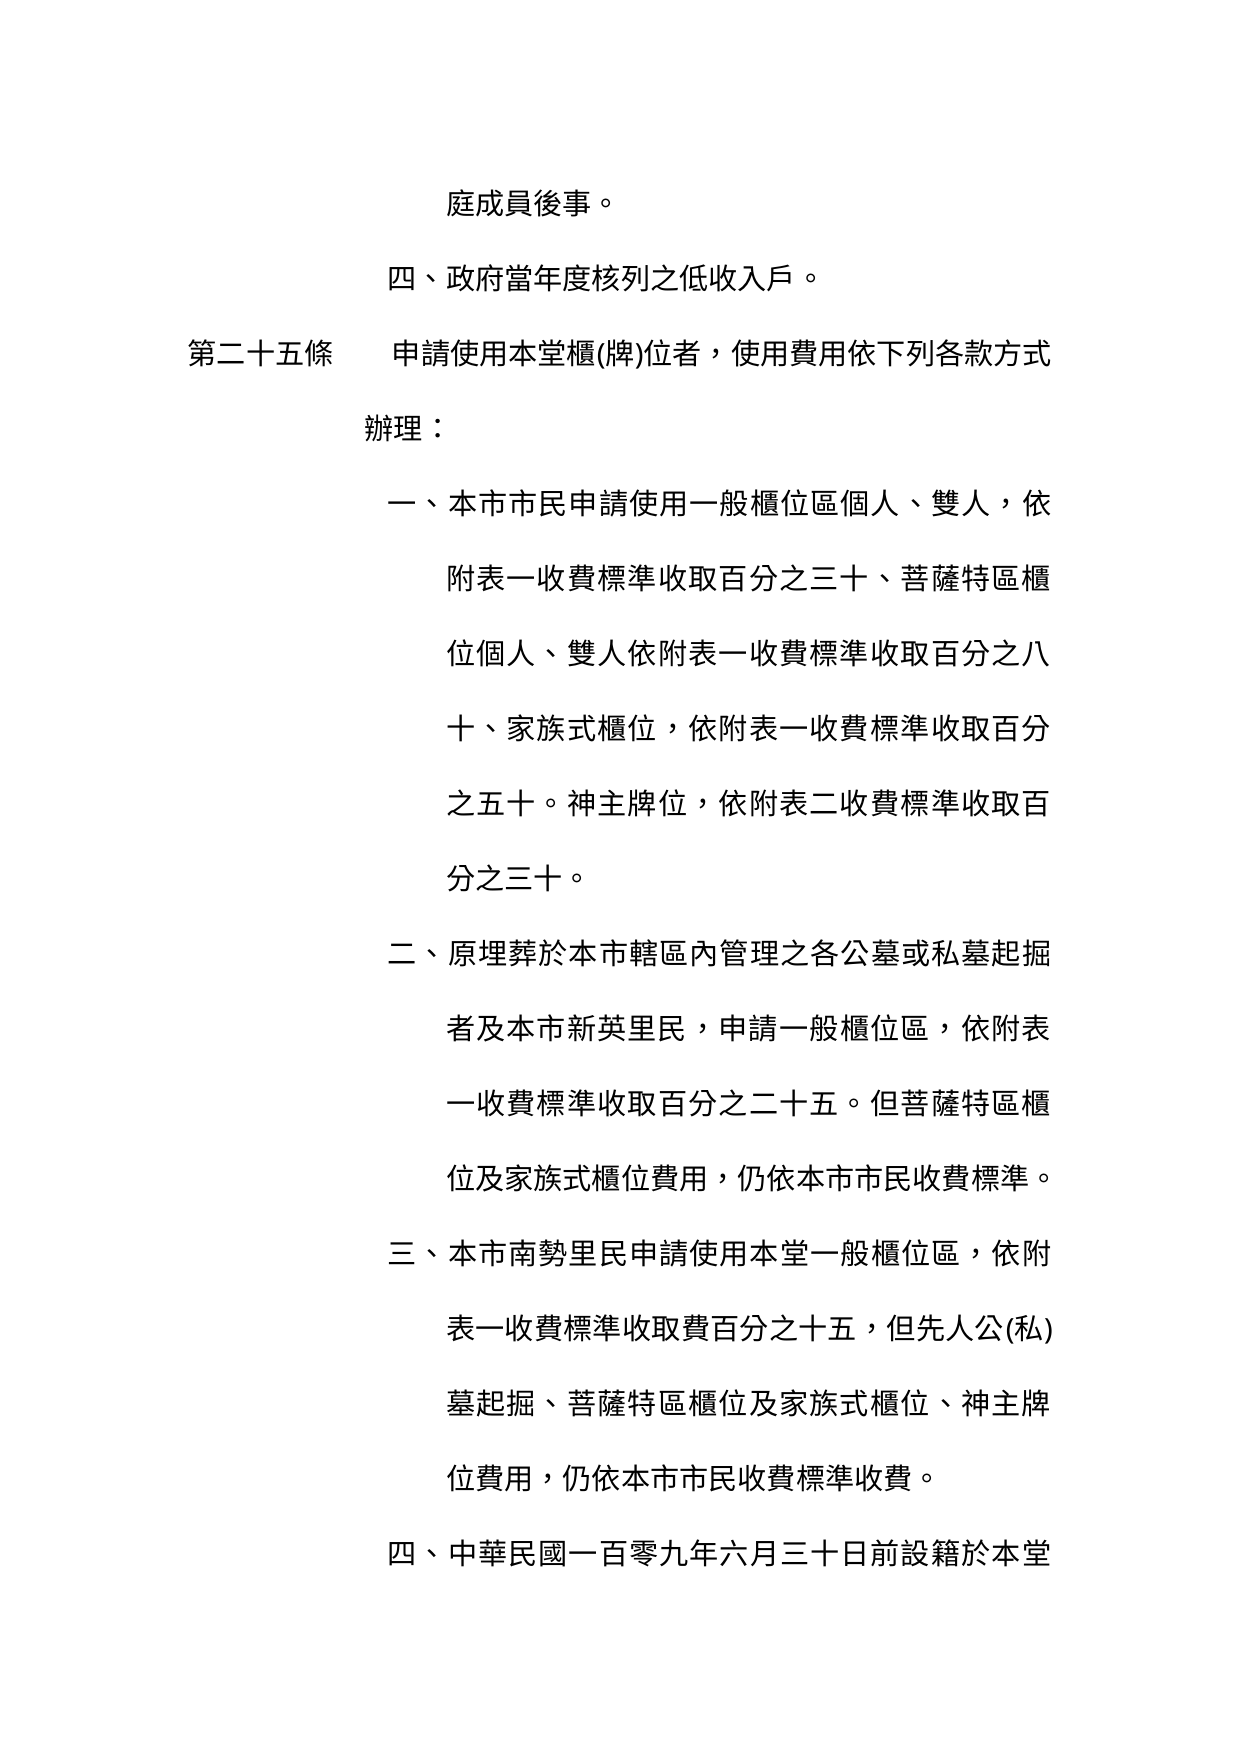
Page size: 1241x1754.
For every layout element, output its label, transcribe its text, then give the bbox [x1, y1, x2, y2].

text 第二十五條 申請使用本堂櫃(牌)位者，使用費用依下列各款方式辦理： [187, 314, 1053, 464]
text 庭成員後事。 [387, 164, 1053, 239]
text 二、原埋葬於本市轄區內管理之各公墓或私墓起掘者及本市新英里民，申請一般櫃位區，依附表一收費標準收取百分之二十五。但菩薩特區櫃位及家族式櫃位費用，仍依本市市民收費標準。 [387, 914, 1053, 1214]
text 三、本市南勢里民申請使用本堂一般櫃位區，依附表一收費標準收取費百分之十五，但先人公(私)墓起掘、菩薩特區櫃位及家族式櫃位、神主牌位費用，仍依本市市民收費標準收費。 [387, 1214, 1053, 1514]
text 四、中華民國一百零九年六月三十日前設籍於本堂 [387, 1514, 1053, 1589]
text 四、政府當年度核列之低收入戶。 [387, 239, 1053, 314]
text 一、本市市民申請使用一般櫃位區個人、雙人，依附表一收費標準收取百分之三十、菩薩特區櫃位個人、雙人依附表一收費標準收取百分之八十、家族式櫃位，依附表一收費標準收取百分之五十。神主牌位，依附表二收費標準收取百分之三十。 [387, 464, 1053, 914]
